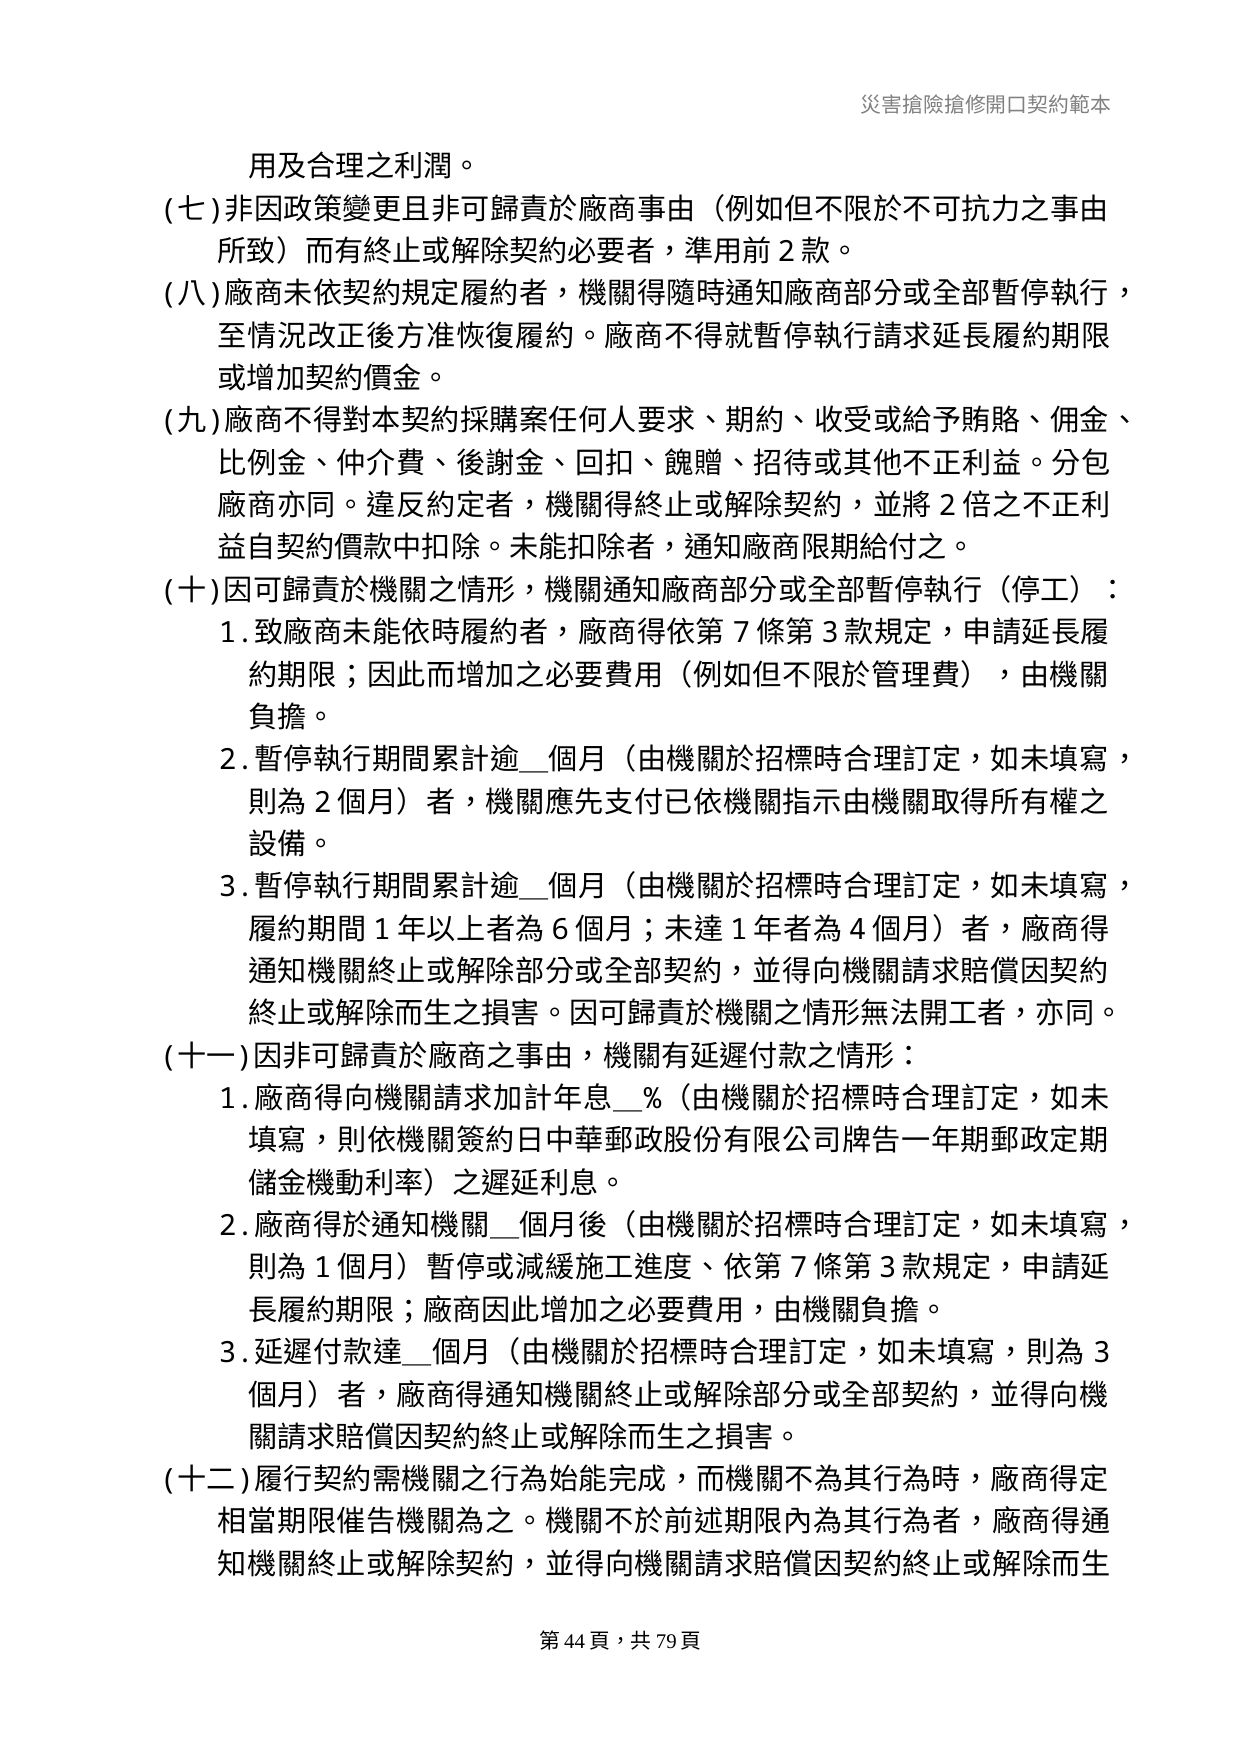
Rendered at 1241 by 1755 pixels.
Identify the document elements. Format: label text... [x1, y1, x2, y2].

text 3.暫停執行期間累計逾＿個月（由機關於招標時合理訂定，如未填寫，履約期間1年以上者為6個月；未達1年者為4個月）者，廠商得通知機關終止或解除部分或全部契約，並得向機關請求賠償因契約終止或解除而生之損害。因可歸責於機關之情形無法開工者，亦同。 [218, 863, 1110, 1032]
text 3.延遲付款達＿個月（由機關於招標時合理訂定，如未填寫，則為3個月）者，廠商得通知機關終止或解除部分或全部契約，並得向機關請求賠償因契約終止或解除而生之損害。 [218, 1329, 1110, 1456]
text (九)廠商不得對本契約採購案任何人要求、期約、收受或給予賄賂、佣金、比例金、仲介費、後謝金、回扣、餽贈、招待或其他不正利益。分包廠商亦同。違反約定者，機關得終止或解除契約，並將2倍之不正利益自契約價款中扣除。未能扣除者，通知廠商限期給付之。 [159, 397, 1110, 566]
text (十)因可歸責於機關之情形，機關通知廠商部分或全部暫停執行（停工）： [159, 566, 1110, 609]
text (十一)因非可歸責於廠商之事由，機關有延遲付款之情形： [159, 1032, 1110, 1074]
text 用及合理之利潤。 [218, 143, 1104, 185]
text (十二)履行契約需機關之行為始能完成，而機關不為其行為時，廠商得定相當期限催告機關為之。機關不於前述期限內為其行為者，廠商得通知機關終止或解除契約，並得向機關請求賠償因契約終止或解除而生 [159, 1456, 1110, 1583]
text 2.廠商得於通知機關＿個月後（由機關於招標時合理訂定，如未填寫，則為1個月）暫停或減緩施工進度、依第7條第3款規定，申請延長履約期限；廠商因此增加之必要費用，由機關負擔。 [218, 1202, 1110, 1329]
text (七)非因政策變更且非可歸責於廠商事由（例如但不限於不可抗力之事由所致）而有終止或解除契約必要者，準用前2款。 [159, 185, 1110, 270]
text (八)廠商未依契約規定履約者，機關得隨時通知廠商部分或全部暫停執行，至情況改正後方准恢復履約。廠商不得就暫停執行請求延長履約期限或增加契約價金。 [159, 270, 1110, 397]
text 2.暫停執行期間累計逾＿個月（由機關於招標時合理訂定，如未填寫，則為2個月）者，機關應先支付已依機關指示由機關取得所有權之設備。 [218, 736, 1110, 863]
text 1.致廠商未能依時履約者，廠商得依第7條第3款規定，申請延長履約期限；因此而增加之必要費用（例如但不限於管理費），由機關負擔。 [218, 609, 1110, 736]
text 1.廠商得向機關請求加計年息＿%（由機關於招標時合理訂定，如未填寫，則依機關簽約日中華郵政股份有限公司牌告一年期郵政定期儲金機動利率）之遲延利息。 [218, 1074, 1110, 1202]
